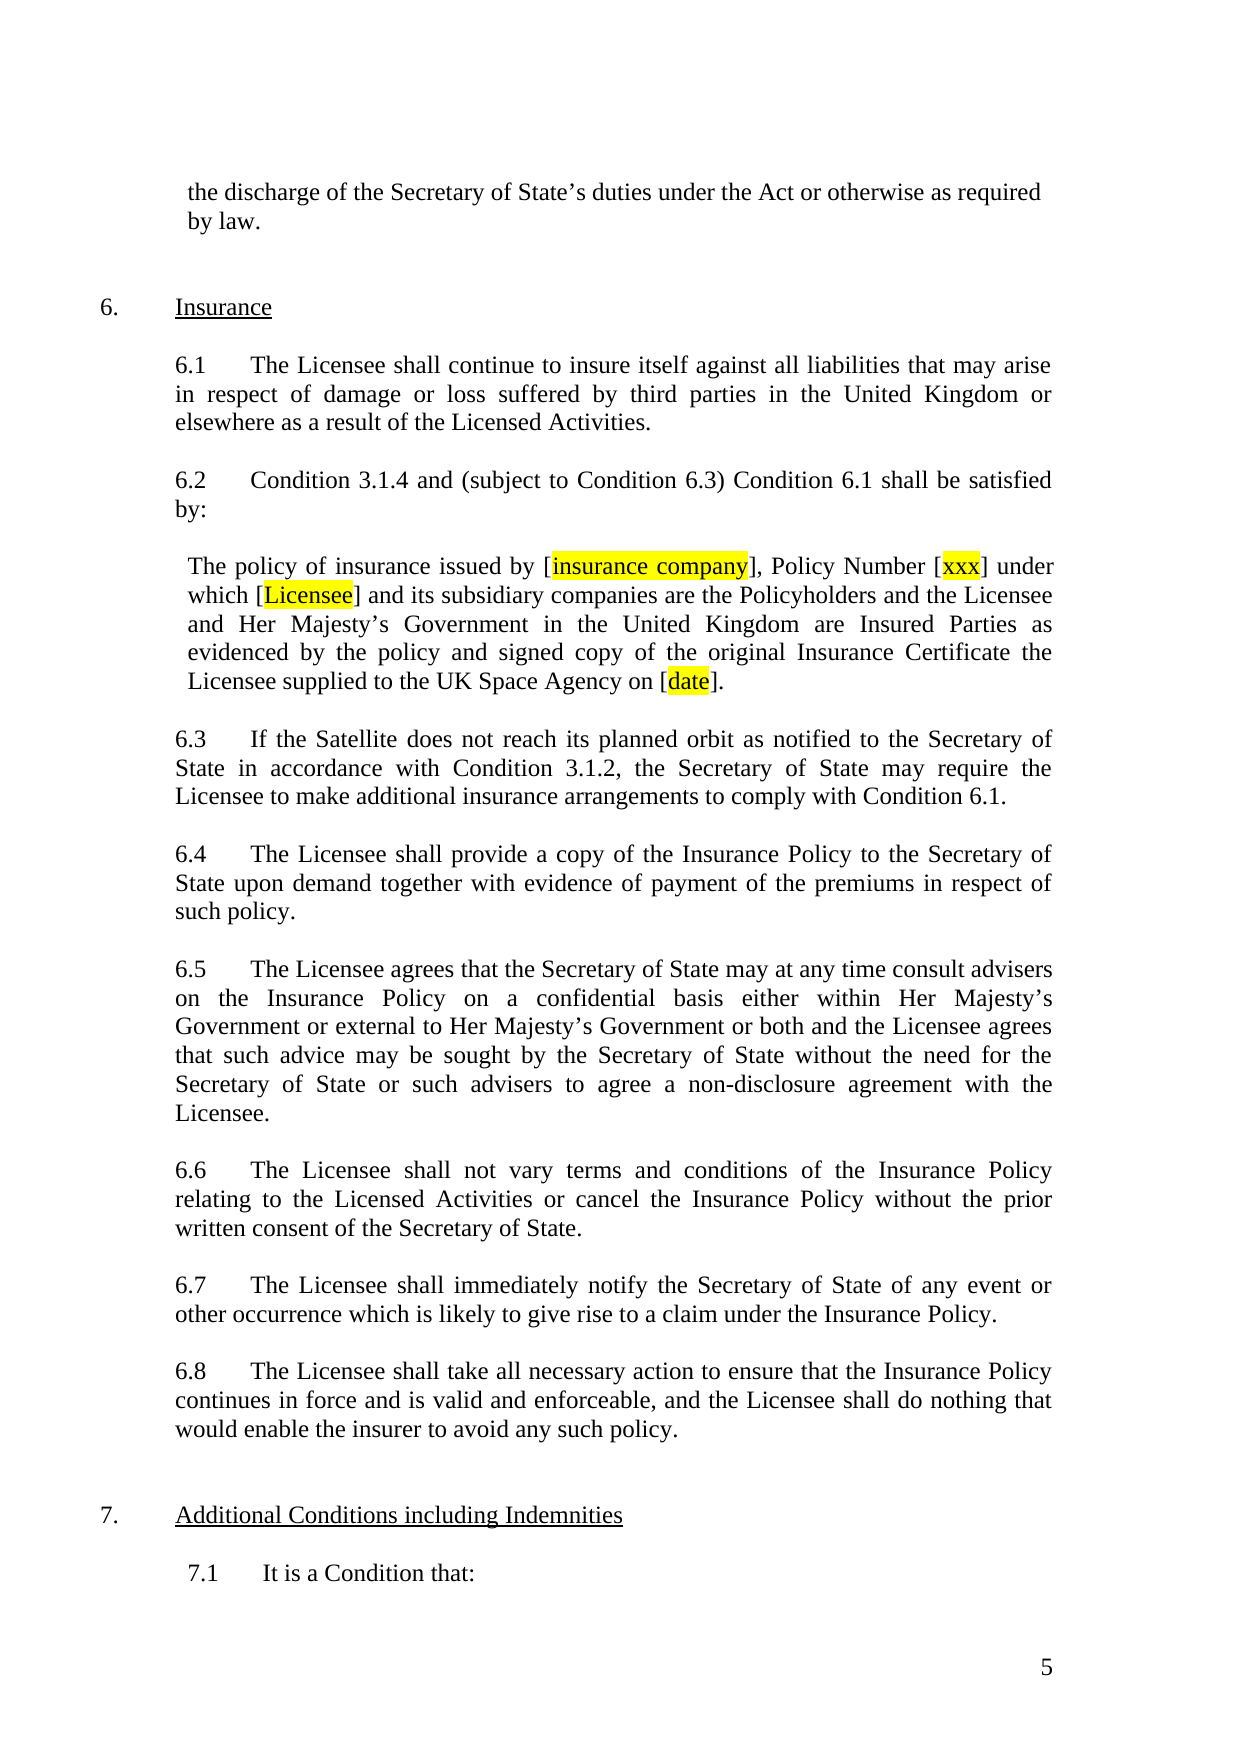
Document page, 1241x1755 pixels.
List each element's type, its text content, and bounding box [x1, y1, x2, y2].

list The Licensee agrees that the Secretary of State may at any time consult advisers on the Insurance Policy on a confidential basis either within Her Majesty’s Government or external to Her Majesty’s Government or both and the Licensee agrees that such advice may be sought by the Secretary of State without the need for the Secretary of State or such advisers to agree a non-disclosure agreement with the Licensee. [175, 954, 1054, 1126]
text the discharge of the Secretary of State’s duties under the Act or otherwise as required by law. [187, 177, 1064, 235]
list Insurance [100, 292, 1066, 321]
text The policy of insurance issued by [insurance company], Policy Number [xxx] under which [Licensee] and its subsidiary companies are the Policyholders and the Licensee and Her Majesty’s Government in the United Kingdom are Insured Parties as evidenced by the policy and signed copy of the original Insurance Certificate the Licensee supplied to the UK Space Agency on [date]. [187, 551, 1054, 695]
list The Licensee shall immediately notify the Secretary of State of any event or other occurrence which is likely to give rise to a claim under the Insurance Policy. [175, 1270, 1053, 1328]
list The Licensee shall provide a copy of the Insurance Policy to the Secretary of State upon demand together with evidence of payment of the premiums in respect of such policy. [175, 839, 1053, 925]
list Condition 3.1.4 and (subject to Condition 6.3) Condition 6.1 shall be satisfied by: [175, 465, 1053, 522]
list The Licensee shall take all necessary action to ensure that the Insurance Policy continues in force and is valid and enforceable, and the Licensee shall do nothing that would enable the insurer to avoid any such policy. [175, 1356, 1053, 1443]
list If the Satellite does not reach its planned orbit as notified to the Secretary of State in accordance with Condition 3.1.2, the Secretary of State may require the Licensee to make additional insurance arrangements to comply with Condition 6.1. [175, 724, 1053, 810]
list It is a Condition that: [187, 1558, 1066, 1586]
list The Licensee shall not vary terms and conditions of the Insurance Policy relating to the Licensed Activities or cancel the Insurance Policy without the prior written consent of the Secretary of State. [175, 1155, 1053, 1241]
list The Licensee shall continue to insure itself against all liabilities that may arise in respect of damage or loss suffered by third parties in the United Kingdom or elsewhere as a result of the Licensed Activities. [175, 350, 1053, 436]
list Additional Conditions including Indemnities [100, 1500, 1066, 1529]
